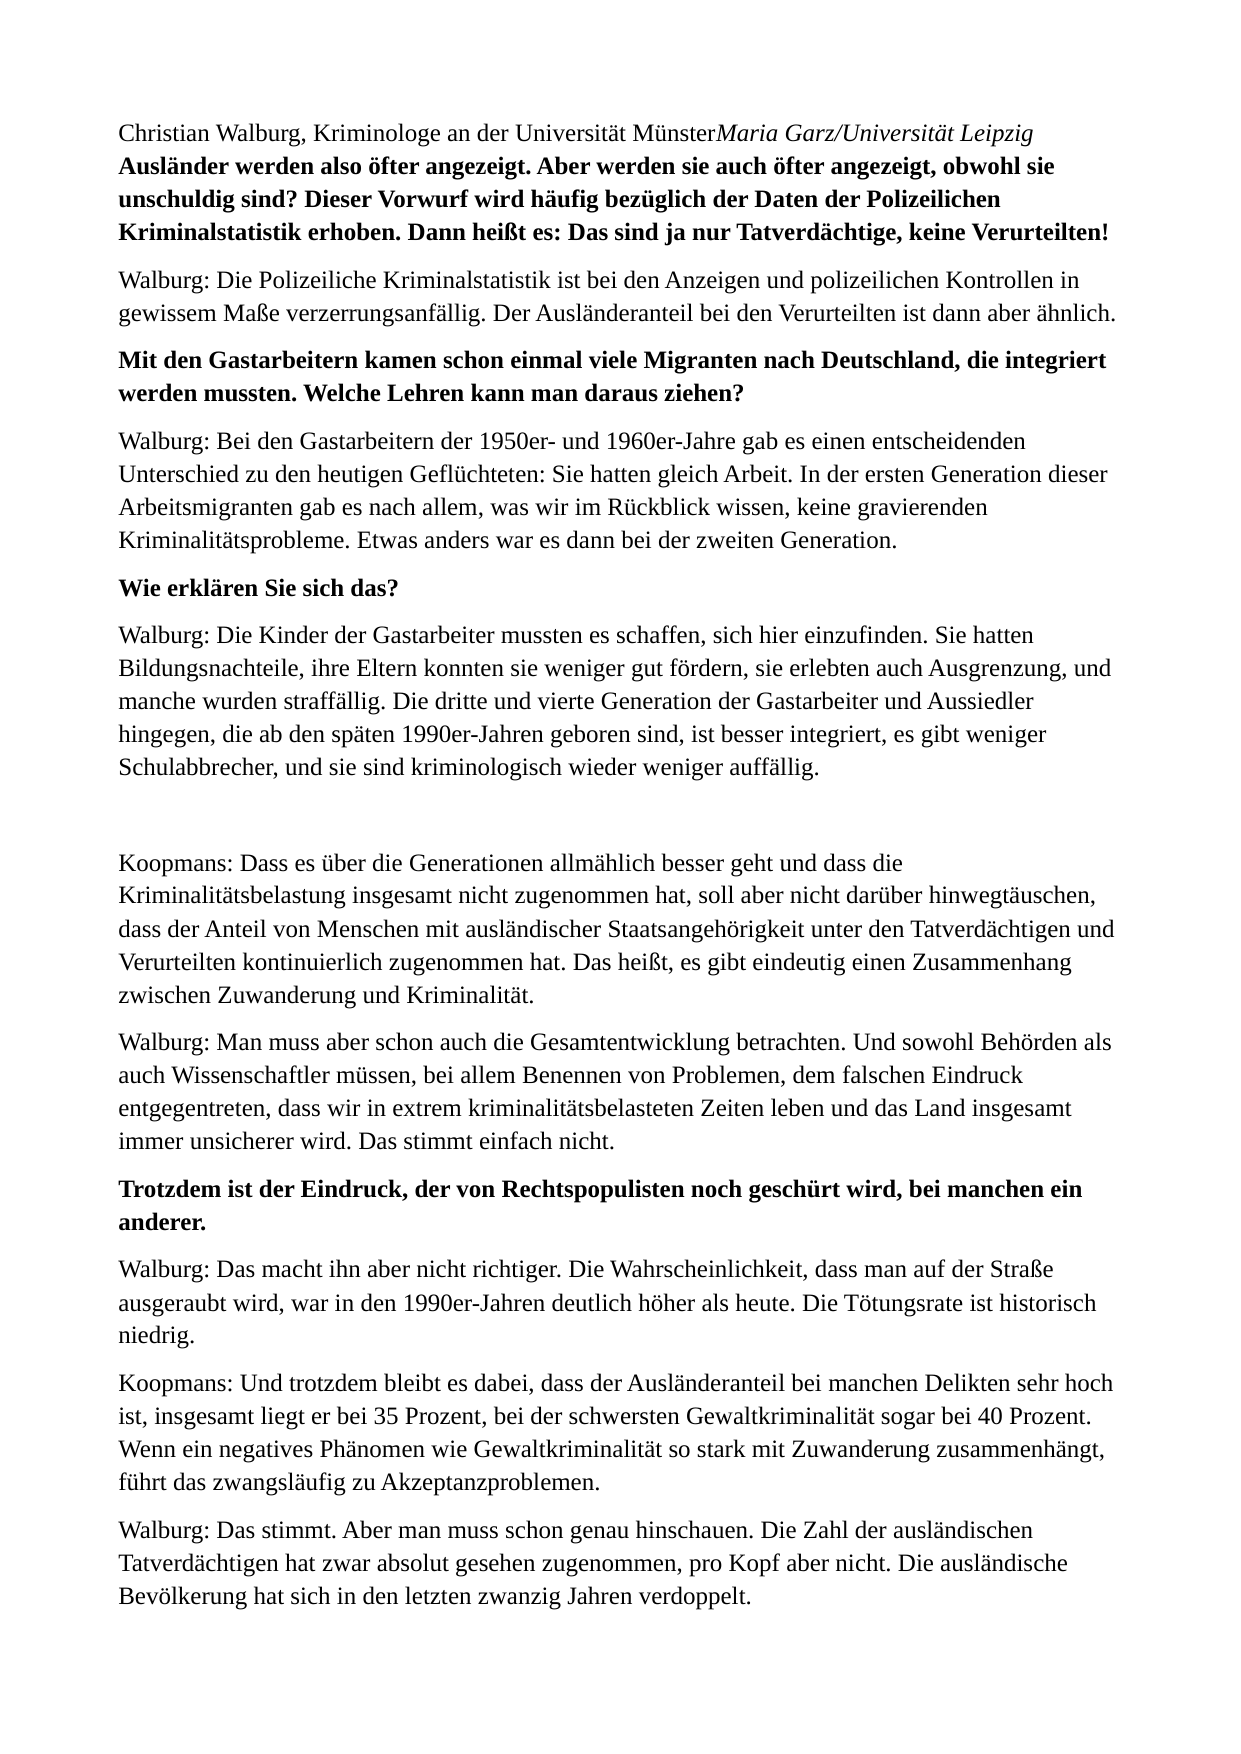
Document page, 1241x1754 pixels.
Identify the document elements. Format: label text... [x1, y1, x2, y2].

text Trotzdem ist der Eindruck, der von Rechtspopulisten noch geschürt wird, bei manchen ein anderer. [118, 1174, 1122, 1236]
text Walburg: Das stimmt. Aber man muss schon genau hinschauen. Die Zahl der ausländischen Tatverdächtigen hat zwar absolut gesehen zugenommen, pro Kopf aber nicht. Die ausländische Bevölkerung hat sich in den letzten zwanzig Jahren verdoppelt. [118, 1515, 1122, 1610]
text Walburg: Die Polizeiliche Kriminalstatistik ist bei den Anzeigen und polizeilichen Kontrollen in gewissem Maße verzerrungsanfällig. Der Ausländeranteil bei den Verurteilten ist dann aber ähnlich. [118, 265, 1122, 327]
text Walburg: Das macht ihn aber nicht richtiger. Die Wahrscheinlichkeit, dass man auf der Straße ausgeraubt wird, war in den 1990er-Jahren deutlich höher als heute. Die Tötungsrate ist historisch niedrig. [118, 1254, 1122, 1349]
text Koopmans: Dass es über die Generationen allmählich besser geht und dass die Kriminalitätsbelastung insgesamt nicht zugenommen hat, soll aber nicht darüber hinwegtäuschen, dass der Anteil von Menschen mit ausländischer Staatsangehörigkeit unter den Tatverdächtigen und Verurteilten kontinuierlich zugenommen hat. Das heißt, es gibt eindeutig einen Zusammenhang zwischen Zuwanderung und Kriminalität. [118, 848, 1122, 1008]
text Walburg: Die Kinder der Gastarbeiter mussten es schaffen, sich hier einzufinden. Sie hatten Bildungsnachteile, ihre Eltern konnten sie weniger gut fördern, sie erlebten auch Ausgrenzung, und manche wurden straffällig. Die dritte und vierte Generation der Gastarbeiter und Aussiedler hingegen, die ab den späten 1990er-Jahren geboren sind, ist besser integriert, es gibt weniger Schulabbrecher, und sie sind kriminologisch wieder weniger auffällig. [118, 620, 1122, 781]
text Ausländer werden also öfter angezeigt. Aber werden sie auch öfter angezeigt, obwohl sie unschuldig sind? Dieser Vorwurf wird häufig bezüglich der Daten der Polizeilichen Kriminalstatistik erhoben. Dann heißt es: Das sind ja nur Tatverdächtige, keine Verurteilten! [118, 151, 1122, 246]
text Koopmans: Und trotzdem bleibt es dabei, dass der Ausländeranteil bei manchen Delikten sehr hoch ist, insgesamt liegt er bei 35 Prozent, bei der schwersten Gewaltkriminalität sogar bei 40 Prozent. Wenn ein negatives Phänomen wie Gewaltkriminalität so stark mit Zuwanderung zusammenhängt, führt das zwangsläufig zu Akzeptanzproblemen. [118, 1368, 1122, 1496]
text Walburg: Man muss aber schon auch die Gesamtentwicklung betrachten. Und sowohl Behörden als auch Wissenschaftler müssen, bei allem Benennen von Problemen, dem falschen Eindruck entgegentreten, dass wir in extrem kriminalitätsbelasteten Zeiten leben und das Land insgesamt immer unsicherer wird. Das stimmt einfach nicht. [118, 1027, 1122, 1155]
text Wie erklären Sie sich das? [118, 573, 1122, 601]
text Walburg: Bei den Gastarbeitern der 1950er- und 1960er-Jahre gab es einen entscheidenden Unterschied zu den heutigen Geflüchteten: Sie hatten gleich Arbeit. In der ersten Generation dieser Arbeitsmigranten gab es nach allem, was wir im Rückblick wissen, keine gravierenden Kriminalitätsprobleme. Etwas anders war es dann bei der zweiten Generation. [118, 426, 1122, 554]
text Christian Walburg, Kriminologe an der Universität MünsterMaria Garz/Universität Leipzig [118, 118, 1122, 147]
text Mit den Gastarbeitern kamen schon einmal viele Migranten nach Deutschland, die integriert werden mussten. Welche Lehren kann man daraus ziehen? [118, 345, 1122, 407]
